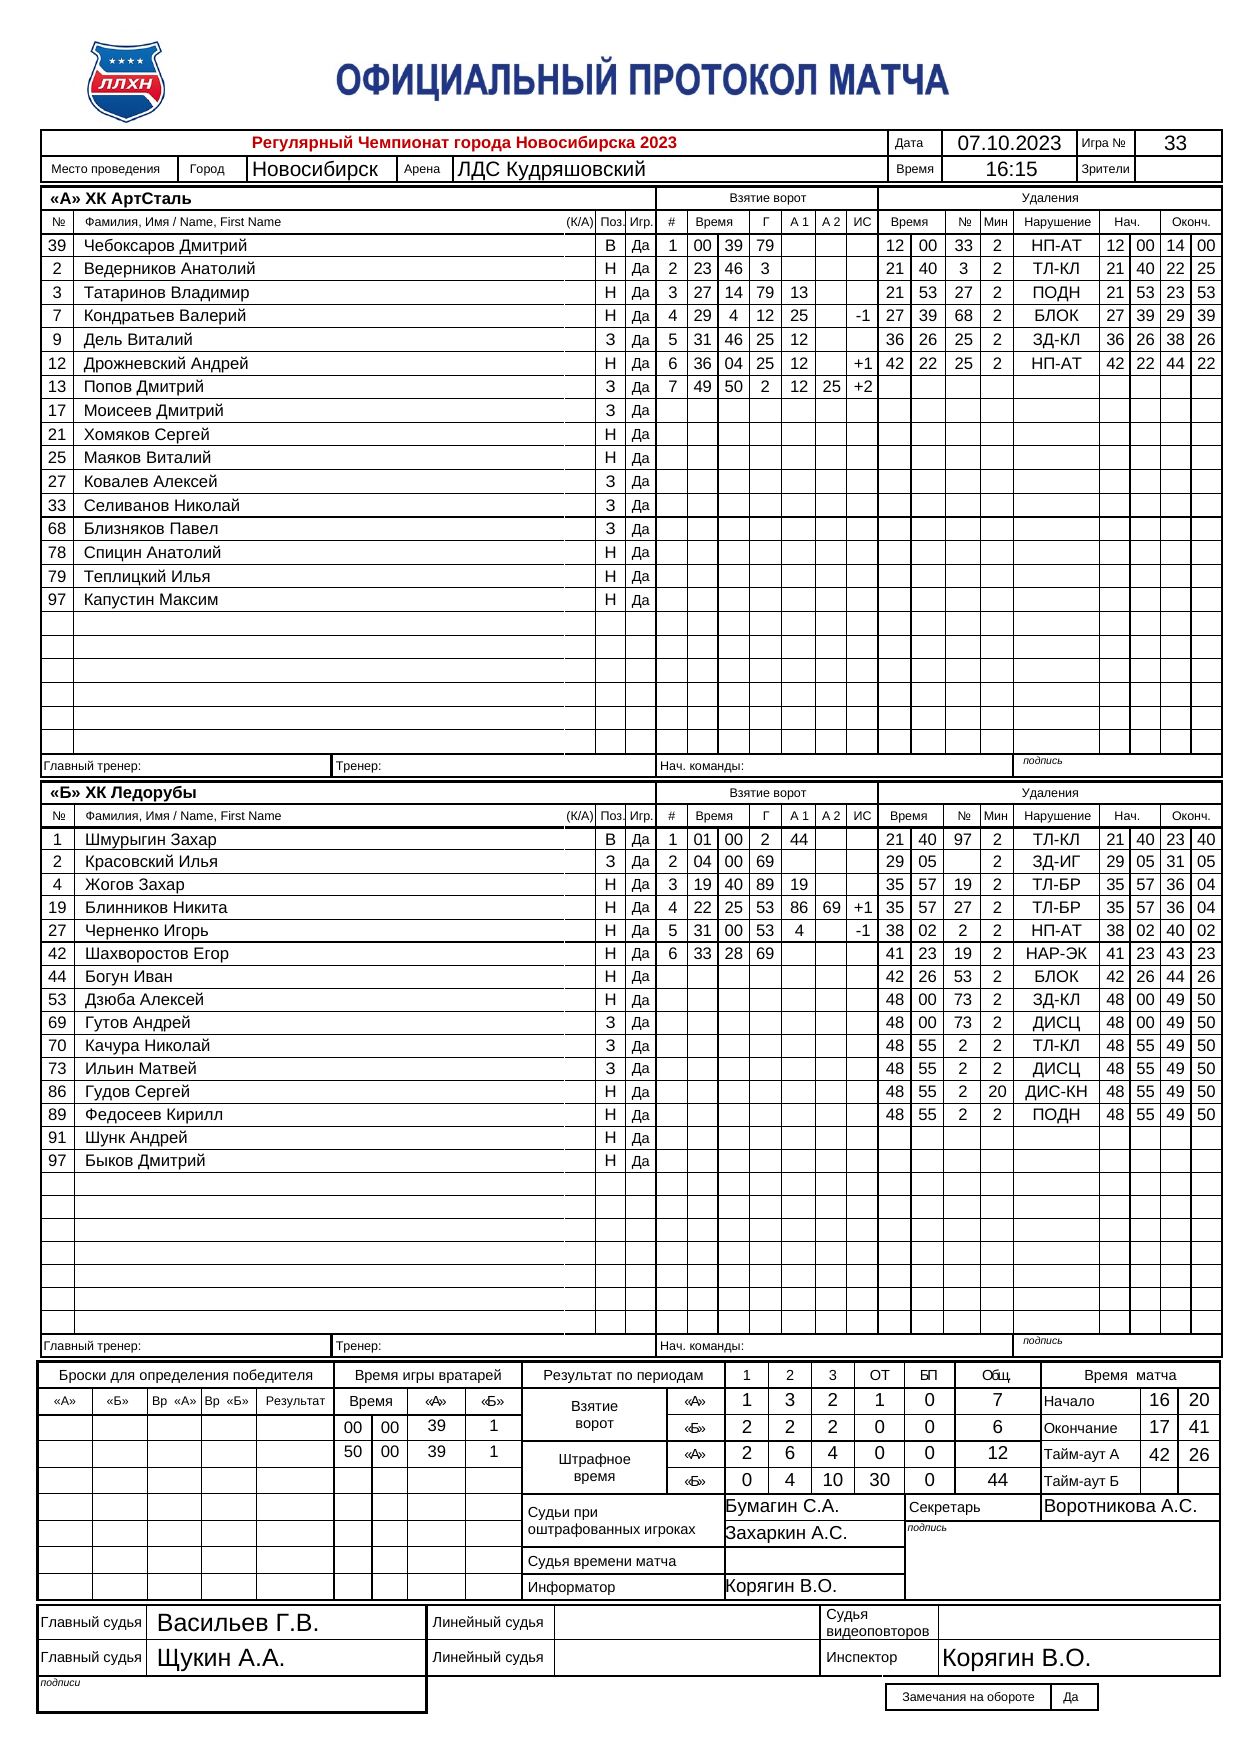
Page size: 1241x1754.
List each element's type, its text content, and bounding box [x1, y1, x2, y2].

table_cell 48 [1100, 1081, 1129, 1103]
table_cell [1100, 1127, 1129, 1149]
table_cell [657, 1058, 687, 1079]
table_cell [816, 1265, 846, 1287]
table_cell [657, 659, 687, 682]
table_cell [847, 1058, 877, 1079]
table_cell [42, 1219, 74, 1241]
table_header 1 [726, 1363, 768, 1387]
table_cell Да [626, 829, 655, 849]
table_cell 31 [688, 328, 717, 351]
table_cell [202, 1547, 256, 1573]
table_cell [1100, 730, 1129, 753]
table_cell 29 [1161, 305, 1190, 327]
table_cell 48 [1100, 1104, 1129, 1126]
table_cell 5 [657, 920, 687, 941]
table_cell 1 [466, 1441, 521, 1467]
table_cell [981, 1219, 1013, 1241]
table_cell [1131, 1196, 1160, 1218]
table_cell [657, 1150, 687, 1172]
table_cell 13 [782, 281, 815, 303]
table_cell [944, 1242, 980, 1264]
table_cell [373, 1547, 407, 1573]
table_cell [75, 1311, 564, 1333]
table_cell 29 [688, 305, 717, 327]
table_cell 57 [912, 874, 943, 895]
table_cell Н [596, 588, 625, 611]
table_cell [816, 1058, 846, 1079]
table_cell Время [889, 157, 941, 181]
table_cell [782, 541, 815, 564]
table_cell Да [626, 874, 655, 895]
table_cell [565, 1265, 595, 1287]
table_cell З [596, 1058, 625, 1079]
table_cell [1131, 1311, 1160, 1333]
table_cell Н [596, 966, 625, 987]
table_cell [657, 588, 687, 611]
table_cell [879, 1127, 910, 1149]
table_cell [719, 1104, 749, 1126]
table_cell 4 [782, 920, 815, 941]
table_cell 55 [1131, 1035, 1160, 1057]
table_cell [93, 1468, 147, 1493]
table_cell [626, 1311, 655, 1333]
table_cell 14 [1161, 235, 1190, 256]
table_cell [782, 1173, 815, 1195]
table_cell 05 [1131, 850, 1160, 872]
table_cell [719, 989, 749, 1011]
table_cell 10 [812, 1468, 854, 1493]
table_header Да [1052, 1685, 1097, 1709]
table_cell [782, 399, 815, 422]
table_cell ЗД-КЛ [1014, 989, 1099, 1011]
table_cell НАР-ЭК [1014, 943, 1099, 964]
table_cell Да [626, 1081, 655, 1103]
table_cell [596, 1288, 625, 1310]
table_cell [93, 1441, 147, 1467]
table_cell [466, 1547, 521, 1573]
table_cell 2 [981, 352, 1013, 374]
table_cell [750, 683, 781, 706]
table_cell «Б » [466, 1389, 521, 1413]
table_cell 44 [42, 966, 74, 987]
table_cell [816, 470, 846, 493]
table_cell [688, 588, 717, 611]
table_cell Да [626, 1058, 655, 1079]
table_cell 97 [944, 829, 980, 849]
table_cell 39 [912, 305, 945, 327]
table_cell [335, 1468, 371, 1493]
table_cell «А» [668, 1442, 724, 1467]
table_cell [816, 423, 846, 445]
table_cell [879, 707, 910, 729]
table_cell [565, 328, 595, 351]
table_cell 91 [42, 1127, 74, 1149]
table_cell [719, 1219, 749, 1241]
table_cell 40 [1131, 829, 1160, 849]
table_cell [879, 730, 910, 753]
table_header Регулярный Чемпионат города Новосибирска 2023 [42, 131, 887, 155]
table_cell Корягин В.О. [726, 1575, 904, 1599]
table_cell 2 [981, 281, 1013, 303]
table_cell [39, 1521, 92, 1546]
table_cell [1014, 1288, 1099, 1310]
table_cell [657, 1219, 687, 1241]
table_cell [565, 518, 595, 540]
table_cell [565, 446, 595, 469]
table_cell [782, 850, 815, 872]
table_cell [1100, 707, 1129, 729]
table_cell [879, 1173, 910, 1195]
table_cell 39 [408, 1441, 465, 1467]
table_cell [816, 541, 846, 564]
table_cell Да [626, 966, 655, 987]
table_cell подпись [1014, 755, 1221, 776]
table_cell Шахворостов Егор [75, 943, 564, 964]
table_cell [596, 1196, 625, 1218]
table_cell [1100, 494, 1129, 516]
table_cell 78 [42, 541, 73, 564]
table_cell 53 [944, 966, 980, 987]
table_cell [847, 874, 877, 895]
table_cell Ведерников Анатолий [74, 257, 564, 280]
table_cell 22 [912, 352, 945, 374]
table_cell [719, 1035, 749, 1057]
table_cell [565, 565, 595, 587]
table_cell [847, 1311, 877, 1333]
table_cell [1100, 1219, 1129, 1241]
table_cell ТЛ-КЛ [1014, 1035, 1099, 1057]
table_cell 39 [1192, 305, 1221, 327]
table_cell [847, 446, 877, 469]
table_cell Взятие ворот [523, 1389, 666, 1440]
table_cell [688, 494, 717, 516]
table_cell [565, 636, 595, 658]
table_cell [373, 1468, 407, 1493]
table_cell Моисеев Дмитрий [74, 399, 564, 422]
table_cell Тайм-аут Б [1042, 1468, 1140, 1493]
table_cell 50 [1192, 1058, 1221, 1079]
table_cell Маяков Виталий [74, 446, 564, 469]
table_cell [596, 1219, 625, 1241]
table_cell [565, 1196, 595, 1218]
table_cell [946, 730, 980, 753]
table_cell [688, 470, 717, 493]
table_cell [1014, 1196, 1099, 1218]
table_cell [912, 1150, 943, 1172]
table_cell [1100, 683, 1129, 706]
table_cell [879, 1265, 910, 1287]
table_cell [1161, 659, 1190, 682]
table_cell [816, 1219, 846, 1241]
table_cell 35 [879, 874, 910, 895]
table_cell 00 [335, 1416, 371, 1440]
table_cell Главный судья [39, 1640, 146, 1675]
table_cell [148, 1521, 201, 1546]
table_cell [981, 1173, 1013, 1195]
table_cell [944, 1288, 980, 1310]
table_cell [879, 494, 910, 516]
table_cell [657, 1035, 687, 1057]
table_cell [847, 1035, 877, 1057]
table_cell [944, 1150, 980, 1172]
table_cell [565, 281, 595, 303]
table_cell [1161, 1242, 1190, 1264]
table_cell Жогов Захар [75, 874, 564, 895]
table_cell [1192, 565, 1221, 587]
table_cell [816, 565, 846, 587]
table_cell [565, 966, 595, 987]
table_cell [596, 1311, 625, 1333]
table_cell [1100, 423, 1129, 445]
table_cell [719, 1150, 749, 1172]
table_cell [847, 1265, 877, 1287]
table_cell [944, 1173, 980, 1195]
table_cell 50 [1192, 1035, 1221, 1057]
table_cell [626, 1288, 655, 1310]
table_cell 22 [1192, 352, 1221, 374]
table_cell [879, 446, 910, 469]
table_cell [596, 707, 625, 729]
table_cell [719, 1081, 749, 1103]
table_cell [1192, 1150, 1221, 1172]
table_cell [726, 1548, 904, 1573]
table_cell Попов Дмитрий [74, 376, 564, 398]
table_cell [1192, 1265, 1221, 1287]
table_cell [981, 707, 1013, 729]
table_cell [816, 446, 846, 469]
table_cell 33 [42, 494, 73, 516]
table_cell [657, 612, 687, 634]
table_cell подпись [1014, 1335, 1221, 1356]
table_cell [626, 659, 655, 682]
table_cell А 1 [782, 805, 815, 826]
table_cell [879, 470, 910, 493]
table_cell [816, 1196, 846, 1218]
table_cell [1161, 518, 1190, 540]
table_cell [688, 1311, 717, 1333]
table_cell [202, 1521, 256, 1546]
table_cell 2 [981, 829, 1013, 849]
table_cell [1014, 446, 1099, 469]
table_cell Красовский Илья [75, 850, 564, 872]
table_cell [1131, 636, 1160, 658]
table_cell Н [596, 423, 625, 445]
table_cell А 1 [782, 211, 815, 233]
table_cell 43 [1161, 943, 1190, 964]
table_cell [1014, 565, 1099, 587]
table_cell [74, 730, 564, 753]
table_cell 79 [750, 235, 781, 256]
table_cell [688, 1150, 717, 1172]
table_cell Время [879, 805, 943, 826]
table_cell Штрафное время [523, 1442, 666, 1493]
table_cell [1014, 494, 1099, 516]
table_cell [816, 1150, 846, 1172]
table_cell [1131, 1219, 1160, 1241]
table_cell [816, 1104, 846, 1126]
table_cell 48 [1100, 989, 1129, 1011]
table_cell [847, 328, 877, 351]
table_cell [1014, 470, 1099, 493]
table_cell +1 [847, 896, 877, 918]
table_cell 40 [912, 257, 945, 280]
table_cell Город [179, 157, 246, 181]
table_cell -1 [847, 305, 877, 327]
table_cell [879, 1242, 910, 1264]
table_cell [626, 707, 655, 729]
table_cell 53 [912, 281, 945, 303]
table_cell Теплицкий Илья [74, 565, 564, 587]
table_cell [847, 1219, 877, 1241]
table_cell [847, 235, 877, 256]
table_cell 00 [1131, 989, 1160, 1011]
table_cell Н [596, 565, 625, 587]
table_cell 1 [466, 1416, 521, 1440]
table_cell [93, 1574, 147, 1599]
table_header ОТ [855, 1363, 904, 1387]
table_cell [782, 659, 815, 682]
table_cell 2 [981, 1035, 1013, 1057]
table_cell Шунк Андрей [75, 1127, 564, 1149]
table_cell 26 [1131, 966, 1160, 987]
table_cell 44 [1161, 966, 1190, 987]
table_cell ДИСЦ [1014, 1012, 1099, 1033]
table_cell 57 [912, 896, 943, 918]
table_cell 70 [42, 1035, 74, 1057]
table_cell [1014, 612, 1099, 634]
table_cell Н [596, 896, 625, 918]
table_cell [847, 1196, 877, 1218]
table_cell Н [596, 305, 625, 327]
table_cell [335, 1547, 371, 1573]
table_cell 39 [719, 235, 749, 256]
table_cell 25 [42, 446, 73, 469]
table_cell [74, 636, 564, 658]
table_cell Да [626, 305, 655, 327]
table_cell [879, 541, 910, 564]
table_cell [782, 1035, 815, 1057]
table_cell [626, 612, 655, 634]
table_cell [912, 446, 945, 469]
table_cell 20 [981, 1081, 1013, 1103]
table_cell [750, 730, 781, 753]
table_cell З [596, 1035, 625, 1057]
table_cell [565, 235, 595, 256]
table_cell [565, 1058, 595, 1079]
table_cell [466, 1574, 521, 1599]
table_cell Васильев Г.В. [147, 1606, 425, 1639]
table_cell 2 [42, 850, 74, 872]
table_cell [1100, 1242, 1129, 1264]
table_cell 02 [1192, 920, 1221, 941]
table_cell [816, 494, 846, 516]
table_cell [750, 494, 781, 516]
table_cell 2 [726, 1442, 768, 1467]
table_cell [42, 636, 73, 658]
table_cell [946, 541, 980, 564]
table_cell 2 [944, 1035, 980, 1057]
table_cell 00 [912, 989, 943, 1011]
table_cell [626, 730, 655, 753]
table_cell [719, 659, 749, 682]
table_cell 0 [905, 1442, 954, 1467]
table_cell [782, 707, 815, 729]
table_cell [1192, 1219, 1221, 1241]
table_cell [912, 565, 945, 587]
table_cell 01 [688, 829, 717, 849]
table_cell [719, 730, 749, 753]
table_cell [257, 1416, 333, 1440]
table_cell 27 [688, 281, 717, 303]
table_cell [148, 1468, 201, 1493]
table_cell 55 [912, 1104, 943, 1126]
table_cell [148, 1494, 201, 1520]
table_cell 1 [855, 1389, 904, 1413]
table_cell [1131, 518, 1160, 540]
table_cell [981, 1196, 1013, 1218]
table_cell 50 [1192, 989, 1221, 1011]
table_cell [688, 636, 717, 658]
table_cell [1131, 588, 1160, 611]
table_cell [816, 683, 846, 706]
table_cell 2 [750, 829, 781, 849]
table_cell [373, 1574, 407, 1599]
table_cell [816, 829, 846, 849]
table_cell [39, 1441, 92, 1467]
table_cell [626, 636, 655, 658]
table_cell [657, 730, 687, 753]
table_cell [912, 1242, 943, 1264]
table_cell 53 [1131, 281, 1160, 303]
table_cell [912, 612, 945, 634]
table_cell [1161, 1288, 1190, 1310]
table_cell [565, 1081, 595, 1103]
table_cell [657, 446, 687, 469]
table_cell 3 [769, 1389, 811, 1413]
table_cell [657, 1104, 687, 1126]
table_cell Да [626, 989, 655, 1011]
table_cell [93, 1521, 147, 1546]
table_cell [750, 541, 781, 564]
table_cell Н [596, 281, 625, 303]
table_cell [1100, 1173, 1129, 1195]
table_cell [944, 1196, 980, 1218]
table_cell [879, 612, 910, 634]
table_cell Н [596, 541, 625, 564]
table_cell Н [596, 920, 625, 941]
table_cell Дель Виталий [74, 328, 564, 351]
table_cell Да [626, 588, 655, 611]
table_cell [42, 730, 73, 753]
table_cell [1161, 494, 1190, 516]
table_cell [946, 659, 980, 682]
table_cell 4 [657, 896, 687, 918]
table_cell 50 [1192, 1081, 1221, 1103]
table_cell 00 [373, 1441, 407, 1467]
table_cell Тренер: [333, 755, 655, 776]
table_cell Да [626, 328, 655, 351]
table_cell 26 [912, 966, 943, 987]
table_cell 68 [946, 305, 980, 327]
table_cell [148, 1416, 201, 1440]
table_cell 12 [879, 235, 910, 256]
table_cell [202, 1494, 256, 1520]
table_cell 46 [719, 257, 749, 280]
table_cell [1131, 707, 1160, 729]
table_cell [847, 518, 877, 540]
table_cell 00 [373, 1416, 407, 1440]
table_cell [1014, 518, 1099, 540]
table_cell [944, 1127, 980, 1149]
table_cell [1192, 636, 1221, 658]
table_cell [750, 518, 781, 540]
table_cell [1014, 376, 1099, 398]
table_cell [750, 1242, 781, 1264]
table_cell 69 [750, 943, 781, 964]
table_cell [981, 518, 1013, 540]
table_cell [42, 1288, 74, 1310]
table_cell Спицин Анатолий [74, 541, 564, 564]
table_cell [555, 1640, 819, 1675]
table_cell 1 [657, 235, 687, 256]
table_cell 27 [879, 305, 910, 327]
table_cell [1131, 565, 1160, 587]
table_cell Мин [981, 805, 1013, 826]
table_cell 38 [1100, 920, 1129, 941]
table_cell Инспектор [821, 1640, 938, 1675]
table_cell 29 [879, 850, 910, 872]
table_cell [719, 707, 749, 729]
table_cell [750, 470, 781, 493]
table_cell [565, 423, 595, 445]
table_cell 39 [408, 1416, 465, 1440]
table_cell [912, 470, 945, 493]
table_cell 00 [912, 235, 945, 256]
table_cell 97 [42, 1150, 74, 1172]
table_cell БЛОК [1014, 305, 1099, 327]
table_cell [466, 1468, 521, 1493]
table_cell [912, 588, 945, 611]
table_cell [847, 989, 877, 1011]
table_cell 00 [912, 1012, 943, 1033]
table_cell [74, 707, 564, 729]
table_cell 2 [981, 896, 1013, 918]
table_cell [981, 494, 1013, 516]
table_cell [1192, 683, 1221, 706]
table_cell [75, 1242, 564, 1264]
table_cell Время [879, 211, 945, 233]
table_cell [1014, 730, 1099, 753]
table_header 2 [769, 1363, 811, 1387]
table_cell 36 [688, 352, 717, 374]
table_cell [688, 1127, 717, 1149]
table_cell 22 [1131, 352, 1160, 374]
table_cell [782, 518, 815, 540]
table_cell 12 [956, 1442, 1040, 1467]
table_cell Воротникова А.С. [1042, 1495, 1219, 1520]
table_cell 69 [750, 850, 781, 872]
table_cell Нач. команды: [657, 1335, 1012, 1356]
table_cell [782, 235, 815, 256]
table_cell 7 [42, 305, 73, 327]
table_cell [912, 1196, 943, 1218]
table_cell З [596, 470, 625, 493]
table_cell [565, 1104, 595, 1126]
table_cell [257, 1521, 333, 1546]
table_cell ИС [847, 211, 877, 233]
table_cell 12 [42, 352, 73, 374]
table_cell 44 [1161, 352, 1190, 374]
table_cell [847, 612, 877, 634]
table_cell подпись [906, 1522, 1219, 1599]
table_cell [1192, 659, 1221, 682]
table_cell [782, 1127, 815, 1149]
table_cell 36 [1161, 896, 1190, 918]
table_cell [1131, 1288, 1160, 1310]
table_cell 21 [42, 423, 73, 445]
table_cell Нач. команды: [657, 755, 1012, 776]
table_cell 21 [1100, 281, 1129, 303]
table_cell 9 [42, 328, 73, 351]
table_cell [719, 446, 749, 469]
table_cell Кондратьев Валерий [74, 305, 564, 327]
table_cell «Б» [93, 1389, 147, 1413]
table_cell [657, 989, 687, 1011]
table_cell 2 [981, 874, 1013, 895]
table_cell [816, 707, 846, 729]
table_cell [782, 1196, 815, 1218]
table_cell [1100, 541, 1129, 564]
table_cell [782, 494, 815, 516]
table_cell 2 [981, 305, 1013, 327]
table_cell З [596, 494, 625, 516]
table_cell [1131, 446, 1160, 469]
table_cell 7 [657, 376, 687, 398]
table_cell ЛДС Кудряшовский [454, 157, 887, 181]
table_header Игра № [1078, 131, 1134, 155]
table_cell [981, 612, 1013, 634]
table_cell [981, 446, 1013, 469]
table_cell [75, 1196, 564, 1218]
table_cell [688, 423, 717, 445]
table_cell 2 [42, 257, 73, 280]
table_cell [782, 1311, 815, 1333]
table_cell [981, 1242, 1013, 1264]
table_cell [42, 659, 73, 682]
table_cell [1014, 423, 1099, 445]
table_cell [719, 588, 749, 611]
table_cell [883, 1677, 1220, 1681]
table_cell 19 [782, 874, 815, 895]
table_cell Захаркин А.С. [726, 1521, 904, 1546]
table_cell [75, 1219, 564, 1241]
table_cell Чебоксаров Дмитрий [74, 235, 564, 256]
table_cell 4 [812, 1442, 854, 1467]
table_cell 25 [782, 305, 815, 327]
table_cell Да [626, 423, 655, 445]
table_cell [565, 1288, 595, 1310]
table_cell Да [626, 257, 655, 280]
table_cell [1179, 1468, 1219, 1493]
table_cell [688, 565, 717, 587]
table_cell [750, 423, 781, 445]
table_cell № [946, 211, 980, 233]
table_cell [879, 1150, 910, 1172]
table_cell [257, 1494, 333, 1520]
table_cell [688, 1265, 717, 1287]
table_cell З [596, 376, 625, 398]
table_cell [75, 1173, 564, 1195]
table_cell 53 [750, 920, 781, 941]
table_cell 50 [335, 1441, 371, 1467]
table_cell 25 [719, 896, 749, 918]
table_cell [335, 1521, 371, 1546]
table_cell [373, 1494, 407, 1520]
table_cell -1 [847, 920, 877, 941]
table_cell [946, 565, 980, 587]
table_cell Да [626, 494, 655, 516]
table_cell [39, 1547, 92, 1573]
table_cell [847, 257, 877, 280]
table_cell 1 [42, 829, 74, 849]
table_cell [1100, 446, 1129, 469]
table_cell [782, 1265, 815, 1287]
table_cell [946, 399, 980, 422]
table_cell Богун Иван [75, 966, 564, 987]
table_cell [688, 1288, 717, 1310]
table_cell [1192, 1196, 1221, 1218]
table_cell 35 [1100, 874, 1129, 895]
table_cell 2 [726, 1415, 768, 1440]
table_cell [750, 1265, 781, 1287]
table_cell 3 [750, 257, 781, 280]
table_cell Да [626, 352, 655, 374]
table_cell 00 [719, 850, 749, 872]
table_cell [1014, 683, 1099, 706]
table_cell [816, 257, 846, 280]
table_cell [1161, 1173, 1190, 1195]
table_cell [657, 683, 687, 706]
table_cell 50 [719, 376, 749, 398]
table_cell [1192, 1311, 1221, 1333]
table_cell 19 [688, 874, 717, 895]
table_cell [816, 352, 846, 374]
table_cell [981, 376, 1013, 398]
table_cell [782, 1104, 815, 1126]
table_cell [946, 518, 980, 540]
table_cell [688, 707, 717, 729]
table_cell 00 [719, 920, 749, 941]
table_cell [1014, 1173, 1099, 1195]
table_cell [408, 1521, 465, 1546]
table_cell Результат [257, 1389, 333, 1413]
table_cell [981, 565, 1013, 587]
table_cell [847, 730, 877, 753]
table_cell Черненко Игорь [75, 920, 564, 941]
table_cell [847, 850, 877, 872]
table_cell Поз. [596, 805, 625, 826]
table_cell Щукин А.А. [147, 1640, 425, 1675]
table_cell 04 [1192, 896, 1221, 918]
table_cell 1 [726, 1389, 768, 1413]
table_cell 16:15 [943, 157, 1076, 181]
table_cell 42 [879, 966, 910, 987]
table_cell [847, 494, 877, 516]
table_cell 6 [657, 352, 687, 374]
table_header 3 [812, 1363, 854, 1387]
table_cell [782, 423, 815, 445]
table_cell 50 [1192, 1012, 1221, 1033]
table_cell 42 [1100, 352, 1129, 374]
table_cell [1100, 399, 1129, 422]
table_cell [1161, 612, 1190, 634]
table_cell [565, 1127, 595, 1149]
table_cell [596, 1242, 625, 1264]
table_cell 19 [42, 896, 74, 918]
table_cell 79 [750, 281, 781, 303]
table_cell [565, 257, 595, 280]
table_cell Да [626, 896, 655, 918]
table_cell +2 [847, 376, 877, 398]
table_cell [657, 1081, 687, 1103]
table_cell [565, 707, 595, 729]
table_cell 41 [1100, 943, 1129, 964]
table_cell Гутов Андрей [75, 1012, 564, 1033]
table_cell 35 [879, 896, 910, 918]
table_cell [719, 565, 749, 587]
table_cell [93, 1416, 147, 1440]
table_cell [1131, 494, 1160, 516]
table_cell [565, 920, 595, 941]
table_cell [657, 1242, 687, 1264]
table_cell [750, 989, 781, 1011]
table_cell 42 [1100, 966, 1129, 987]
table_cell Фамилия, Имя / Name, First Name [74, 211, 565, 233]
table_cell 21 [879, 281, 910, 303]
table_cell 39 [42, 235, 73, 256]
table_cell Главный судья [39, 1606, 146, 1639]
table_cell [428, 1677, 882, 1711]
table_cell [816, 1311, 846, 1333]
table_cell Да [626, 1012, 655, 1033]
table_cell [750, 612, 781, 634]
table_cell Татаринов Владимир [74, 281, 564, 303]
table_header Время игры вратарей [335, 1363, 521, 1387]
table_cell [946, 636, 980, 658]
table_cell [847, 966, 877, 987]
table_cell 48 [879, 1104, 910, 1126]
table_cell Да [626, 470, 655, 493]
table_cell 21 [879, 257, 910, 280]
table_cell [688, 1196, 717, 1218]
picture [5, 28, 1179, 129]
table_cell [1131, 612, 1160, 634]
table_header 07.10.2023 [943, 131, 1076, 155]
table_cell 4 [42, 874, 74, 895]
table_header Дата [889, 131, 941, 155]
table_cell [565, 850, 595, 872]
table_cell [847, 707, 877, 729]
table_cell [1131, 1127, 1160, 1149]
table_cell [1014, 659, 1099, 682]
table_cell Дзюба Алексей [75, 989, 564, 1011]
table_cell [1014, 1311, 1099, 1333]
table_cell 3 [946, 257, 980, 280]
table_cell З [596, 399, 625, 422]
table_cell Н [596, 446, 625, 469]
table_cell [657, 518, 687, 540]
table_cell Федосеев Кирилл [75, 1104, 564, 1126]
table_cell [565, 541, 595, 564]
table_cell «А» [408, 1389, 465, 1413]
table_cell 0 [855, 1442, 904, 1467]
table_cell [1192, 518, 1221, 540]
table_cell Н [596, 257, 625, 280]
table_cell 27 [946, 281, 980, 303]
table_cell [782, 730, 815, 753]
table_cell Да [626, 518, 655, 540]
table_cell [816, 399, 846, 422]
table_cell [946, 470, 980, 493]
table_cell 41 [879, 943, 910, 964]
table_cell 33 [688, 943, 717, 964]
table_cell 89 [42, 1104, 74, 1126]
table_cell [1192, 1288, 1221, 1310]
table_cell [981, 683, 1013, 706]
table_cell 40 [912, 829, 943, 849]
table_cell [1100, 565, 1129, 587]
table_cell 40 [719, 874, 749, 895]
table_cell [565, 989, 595, 1011]
table_cell 55 [1131, 1058, 1160, 1079]
table_cell [944, 1219, 980, 1241]
table_cell 04 [688, 850, 717, 872]
table_cell Фамилия, Имя / Name, First Name [75, 805, 565, 826]
table_cell [847, 659, 877, 682]
table_cell Н [596, 1150, 625, 1172]
table_cell [912, 1173, 943, 1195]
table_cell [1192, 399, 1221, 422]
table_cell 00 [1131, 235, 1160, 256]
table_cell [42, 1242, 74, 1264]
table_cell [719, 1196, 749, 1218]
table_cell [257, 1441, 333, 1467]
table_cell [750, 659, 781, 682]
table_cell [847, 1173, 877, 1195]
table_cell 2 [812, 1389, 854, 1413]
table_cell [879, 1288, 910, 1310]
table_cell [816, 1012, 846, 1033]
table_cell +1 [847, 352, 877, 374]
table_cell [750, 1196, 781, 1218]
table_cell [688, 1035, 717, 1057]
table_cell [879, 518, 910, 540]
table_cell 49 [1161, 989, 1190, 1011]
table_cell Да [626, 376, 655, 398]
table_cell 27 [944, 896, 980, 918]
table_cell № [944, 805, 980, 826]
table_cell [816, 920, 846, 941]
table_cell Н [596, 943, 625, 964]
table_cell 2 [981, 328, 1013, 351]
table_cell [42, 1196, 74, 1218]
table_cell [912, 541, 945, 564]
table_cell З [596, 328, 625, 351]
table_cell 48 [879, 1012, 910, 1033]
table_cell 35 [1100, 896, 1129, 918]
table_cell [596, 636, 625, 658]
table_cell Линейный судья [428, 1640, 554, 1675]
table_cell Ковалев Алексей [74, 470, 564, 493]
table_cell [847, 470, 877, 493]
table_cell [1161, 1150, 1190, 1172]
table_cell 6 [769, 1442, 811, 1467]
table_cell [750, 399, 781, 422]
table_cell [408, 1547, 465, 1573]
table_cell Блинников Никита [75, 896, 564, 918]
table_cell [981, 1150, 1013, 1172]
table_cell 97 [42, 588, 73, 611]
table_cell [1100, 376, 1129, 398]
table_cell Селиванов Николай [74, 494, 564, 516]
table_cell 3 [657, 281, 687, 303]
table_cell [202, 1468, 256, 1493]
table_cell [1100, 470, 1129, 493]
table_cell 6 [956, 1415, 1040, 1440]
table_cell [1192, 612, 1221, 634]
table_cell Капустин Максим [74, 588, 564, 611]
table_cell [565, 494, 595, 516]
table_cell 0 [905, 1389, 954, 1413]
table_cell [565, 470, 595, 493]
table_cell [42, 683, 73, 706]
table_cell (К/А) [565, 211, 595, 233]
table_cell [847, 281, 877, 303]
table_cell [596, 730, 625, 753]
table_cell 20 [1179, 1389, 1219, 1413]
table_cell [981, 423, 1013, 445]
table_cell [912, 707, 945, 729]
table_cell 12 [782, 352, 815, 374]
table_cell [816, 328, 846, 351]
table_cell 31 [688, 920, 717, 941]
table_header БП [905, 1363, 954, 1387]
table_cell ДИСЦ [1014, 1058, 1099, 1079]
table_cell 73 [944, 989, 980, 1011]
table_cell [335, 1574, 371, 1599]
table_cell 26 [1192, 966, 1221, 987]
table_cell [879, 1196, 910, 1218]
table_cell [688, 399, 717, 422]
table_cell 57 [1131, 896, 1160, 918]
table_cell [1131, 470, 1160, 493]
table_cell 2 [981, 989, 1013, 1011]
table_cell 13 [42, 376, 73, 398]
table_cell [1161, 1265, 1190, 1287]
table_cell [555, 1606, 819, 1639]
table_cell [1192, 446, 1221, 469]
table_cell [782, 446, 815, 469]
table_cell 2 [981, 1104, 1013, 1126]
table_cell [1100, 1265, 1129, 1287]
table_cell [946, 376, 980, 398]
table_cell [879, 399, 910, 422]
table_cell 53 [42, 989, 74, 1011]
table_cell [565, 305, 595, 327]
table_cell [782, 1081, 815, 1103]
table_cell [847, 588, 877, 611]
table_cell Да [626, 235, 655, 256]
table_cell [408, 1574, 465, 1599]
table_cell [750, 588, 781, 611]
table_cell Время [688, 805, 749, 826]
table_cell [981, 636, 1013, 658]
table_cell [1131, 683, 1160, 706]
table_cell [657, 470, 687, 493]
table_cell 46 [719, 328, 749, 351]
table_cell [750, 1104, 781, 1126]
table_cell [408, 1494, 465, 1520]
table_cell 25 [816, 376, 846, 398]
table_cell [74, 612, 564, 634]
table_cell Н [596, 352, 625, 374]
table_cell [565, 1012, 595, 1033]
table_cell [847, 829, 877, 849]
table_cell [912, 1219, 943, 1241]
table_cell [657, 966, 687, 987]
table_cell Да [626, 565, 655, 587]
table_cell [1100, 1150, 1129, 1172]
table_cell [1161, 730, 1190, 753]
table_cell [688, 1219, 717, 1241]
table_cell 38 [879, 920, 910, 941]
table_cell 2 [981, 1012, 1013, 1033]
table_cell 17 [42, 399, 73, 422]
table_cell [688, 730, 717, 753]
table_cell [782, 470, 815, 493]
table_cell Да [626, 943, 655, 964]
table_cell [750, 1127, 781, 1149]
table_cell З [596, 1012, 625, 1033]
table_cell [816, 1173, 846, 1195]
table_cell [565, 376, 595, 398]
table_cell [782, 943, 815, 964]
table_cell [657, 399, 687, 422]
table_cell [202, 1416, 256, 1440]
table_cell 48 [879, 1058, 910, 1079]
table_cell 68 [42, 518, 73, 540]
table_cell Г [750, 211, 781, 233]
table_cell 42 [879, 352, 910, 374]
table_cell ДИС-КН [1014, 1081, 1099, 1103]
table_cell [912, 399, 945, 422]
table_cell [816, 1127, 846, 1149]
table_cell 05 [912, 850, 943, 872]
table_cell [148, 1547, 201, 1573]
table_cell [981, 399, 1013, 422]
table_cell Оконч. [1161, 211, 1221, 233]
table_cell [750, 1173, 781, 1195]
table_cell [466, 1521, 521, 1546]
table_cell Н [596, 1081, 625, 1103]
table_cell [944, 850, 980, 872]
table_cell [688, 612, 717, 634]
table_cell Окончание [1042, 1415, 1140, 1440]
table_cell [847, 1242, 877, 1264]
table_cell [847, 1104, 877, 1126]
table_cell 27 [42, 920, 74, 941]
table_cell [719, 470, 749, 493]
table_cell [912, 1311, 943, 1333]
table_cell [816, 850, 846, 872]
table_cell 04 [719, 352, 749, 374]
table_cell [847, 636, 877, 658]
table_cell [719, 1288, 749, 1310]
table_cell 2 [657, 257, 687, 280]
table_cell 55 [912, 1035, 943, 1057]
table_cell [816, 966, 846, 987]
table_cell [39, 1468, 92, 1493]
table_cell [1014, 541, 1099, 564]
table_cell 57 [1131, 874, 1160, 895]
table_cell [657, 423, 687, 445]
table_cell 22 [1161, 257, 1190, 280]
table_cell Новосибирск [248, 157, 396, 181]
table_cell Линейный судья [428, 1606, 554, 1639]
table_cell 1 [657, 829, 687, 849]
table_cell [688, 659, 717, 682]
table_cell 05 [1192, 850, 1221, 872]
table_cell 00 [1192, 235, 1221, 256]
table_cell [912, 1127, 943, 1149]
table_cell [1100, 636, 1129, 658]
table_cell 42 [1141, 1441, 1177, 1467]
table_cell Да [626, 920, 655, 941]
table_cell Близняков Павел [74, 518, 564, 540]
table_cell Н [596, 989, 625, 1011]
table_cell 40 [1131, 257, 1160, 280]
table_cell [657, 636, 687, 658]
table_cell [373, 1521, 407, 1546]
table_cell 2 [944, 1104, 980, 1126]
table_cell 26 [912, 328, 945, 351]
table_cell [912, 1288, 943, 1310]
table_cell 48 [1100, 1035, 1129, 1057]
table_cell [816, 235, 846, 256]
table_cell [981, 1288, 1013, 1310]
table_cell [657, 1288, 687, 1310]
table_cell [148, 1441, 201, 1467]
table_cell [912, 730, 945, 753]
table_cell [879, 659, 910, 682]
table_cell (К/А) [565, 805, 595, 826]
table_cell Время [335, 1389, 407, 1413]
table_cell 5 [657, 328, 687, 351]
table_cell Игр. [626, 805, 655, 826]
table_cell [816, 588, 846, 611]
table_cell Тренер: [333, 1335, 655, 1356]
table_cell 00 [688, 235, 717, 256]
table_cell З [596, 518, 625, 540]
table_cell [719, 1265, 749, 1287]
table_cell [1161, 565, 1190, 587]
table_cell [1014, 1219, 1099, 1241]
table_cell 2 [981, 943, 1013, 964]
table_cell Да [626, 1127, 655, 1149]
table_cell 33 [946, 235, 980, 256]
table_cell [565, 1219, 595, 1241]
table_cell 2 [981, 850, 1013, 872]
table_cell [847, 943, 877, 964]
table_cell [1161, 707, 1190, 729]
table_cell [816, 281, 846, 303]
table_cell 3 [42, 281, 73, 303]
table_cell 25 [750, 352, 781, 374]
table_cell 2 [981, 235, 1013, 256]
table_cell Хомяков Сергей [74, 423, 564, 445]
table_cell [946, 588, 980, 611]
table_cell [981, 541, 1013, 564]
table_cell [719, 683, 749, 706]
table_cell 23 [1131, 943, 1160, 964]
table_cell [782, 1012, 815, 1033]
table_cell [408, 1468, 465, 1493]
table_cell [946, 683, 980, 706]
table_cell 17 [1141, 1415, 1177, 1440]
table_cell [1014, 1150, 1099, 1172]
table_cell [657, 1311, 687, 1333]
table_cell Вр «Б» [202, 1389, 256, 1413]
table_cell [1161, 636, 1190, 658]
table_cell [1192, 1173, 1221, 1195]
table_cell [879, 1219, 910, 1241]
table_cell [565, 1035, 595, 1057]
table_cell [626, 1265, 655, 1287]
table_cell 73 [42, 1058, 74, 1079]
table_cell [750, 1150, 781, 1172]
table_cell 28 [719, 943, 749, 964]
table_cell Быков Дмитрий [75, 1150, 564, 1172]
table_cell 31 [1161, 850, 1190, 872]
table_cell «А» [39, 1389, 92, 1413]
table_cell [981, 1265, 1013, 1287]
table_cell [912, 518, 945, 540]
table_cell [688, 683, 717, 706]
table_cell [944, 1311, 980, 1333]
table_cell [39, 1494, 92, 1520]
table_cell [565, 1173, 595, 1195]
table_cell [750, 636, 781, 658]
table_cell [93, 1494, 147, 1520]
table_cell [688, 1058, 717, 1079]
table_cell [1161, 376, 1190, 398]
table_cell [782, 636, 815, 658]
table_cell 7 [956, 1389, 1040, 1413]
table_cell 50 [1192, 1104, 1221, 1126]
table_cell [1100, 659, 1129, 682]
table_cell [750, 1012, 781, 1033]
table_cell Нач. [1100, 211, 1160, 233]
table_cell [1131, 423, 1160, 445]
table_cell 4 [657, 305, 687, 327]
table_cell [1192, 588, 1221, 611]
table_cell Н [596, 1104, 625, 1126]
table_cell Главный тренер: [42, 1335, 330, 1356]
table_header Взятие ворот [657, 783, 877, 803]
table_cell [688, 1081, 717, 1103]
table_cell ТЛ-БР [1014, 896, 1099, 918]
table_cell 49 [1161, 1081, 1190, 1103]
table_cell [912, 494, 945, 516]
table_cell [657, 1265, 687, 1287]
table_cell 55 [1131, 1081, 1160, 1103]
table_cell [816, 1081, 846, 1103]
table_cell Да [626, 1035, 655, 1057]
table_cell ЗД-КЛ [1014, 328, 1099, 351]
table_cell [719, 494, 749, 516]
table_cell [719, 966, 749, 987]
table_cell [719, 636, 749, 658]
table_cell Информатор [523, 1575, 724, 1599]
table_cell Место проведения [42, 157, 177, 181]
table_cell [782, 612, 815, 634]
table_cell [75, 1288, 564, 1310]
table_cell Игр. [626, 211, 655, 233]
table_cell [847, 565, 877, 587]
table_cell [626, 683, 655, 706]
table_cell Г [750, 805, 781, 826]
table_cell А 2 [816, 211, 846, 233]
table_cell подписи [39, 1677, 425, 1711]
table_cell [816, 636, 846, 658]
table_cell Арена [398, 157, 452, 181]
table_cell 3 [657, 874, 687, 895]
table_cell 73 [944, 1012, 980, 1033]
table_cell 40 [1192, 829, 1221, 849]
table_header Удаления [879, 783, 1221, 803]
table_cell [1161, 588, 1190, 611]
table_cell [750, 1058, 781, 1079]
table_cell Нарушение [1014, 805, 1099, 826]
table_header 33 [1136, 131, 1221, 155]
table_cell 2 [944, 920, 980, 941]
table_cell Н [596, 874, 625, 895]
table_cell [1100, 1196, 1129, 1218]
table_cell # [657, 211, 687, 233]
table_cell [657, 1127, 687, 1149]
table_cell 27 [1100, 305, 1129, 327]
table_cell Мин [981, 211, 1013, 233]
table_cell [1131, 399, 1160, 422]
table_cell [816, 989, 846, 1011]
table_cell [657, 541, 687, 564]
table_cell 89 [750, 874, 781, 895]
table_cell [816, 943, 846, 964]
table_cell [257, 1547, 333, 1573]
table_cell [847, 683, 877, 706]
table_cell [1161, 683, 1190, 706]
table_cell [782, 588, 815, 611]
table_cell 41 [1179, 1415, 1219, 1440]
table_cell 86 [42, 1081, 74, 1103]
table_cell 49 [688, 376, 717, 398]
table_cell [816, 659, 846, 682]
table_cell [1161, 423, 1190, 445]
table_cell [565, 829, 595, 849]
table_cell Да [626, 446, 655, 469]
table_cell [1099, 1682, 1220, 1711]
table_cell [688, 1242, 717, 1264]
table_cell [688, 1173, 717, 1195]
table_cell [719, 1058, 749, 1079]
table_cell 36 [879, 328, 910, 351]
table_cell Да [626, 1150, 655, 1172]
table_cell Да [626, 281, 655, 303]
table_cell [335, 1494, 371, 1520]
table_cell ИС [847, 805, 877, 826]
table_cell [719, 399, 749, 422]
table_cell 49 [1161, 1012, 1190, 1033]
table_cell [946, 423, 980, 445]
table_cell [39, 1416, 92, 1440]
table_cell [750, 1081, 781, 1103]
table_cell [657, 1012, 687, 1033]
table_cell [42, 1173, 74, 1195]
table_cell [565, 943, 595, 964]
table_cell [257, 1574, 333, 1599]
table_cell Нарушение [1014, 211, 1099, 233]
table_cell [847, 1081, 877, 1103]
table_cell [1192, 1242, 1221, 1264]
table_cell 02 [912, 920, 943, 941]
table_cell [565, 896, 595, 918]
table_cell [1161, 1127, 1190, 1149]
table_cell В [596, 235, 625, 256]
table_cell 48 [879, 1035, 910, 1057]
table_cell [1131, 1173, 1160, 1195]
table_cell [719, 541, 749, 564]
table_cell [657, 1173, 687, 1195]
table_cell [1192, 423, 1221, 445]
table_cell 26 [1192, 328, 1221, 351]
table_cell [719, 1311, 749, 1333]
table_cell [1192, 1127, 1221, 1149]
table_cell 55 [912, 1058, 943, 1079]
table_cell 26 [1179, 1441, 1219, 1467]
table_cell [946, 612, 980, 634]
table_cell Поз. [596, 211, 625, 233]
table_cell [879, 376, 910, 398]
table_cell [847, 1127, 877, 1149]
table_cell [565, 399, 595, 422]
table_cell [750, 565, 781, 587]
table_cell [257, 1468, 333, 1493]
table_cell 49 [1161, 1104, 1190, 1126]
table_cell [782, 1288, 815, 1310]
table_cell [1100, 612, 1129, 634]
table_cell ПОДН [1014, 1104, 1099, 1126]
table_cell [782, 1150, 815, 1172]
table_cell [847, 399, 877, 422]
table_cell 2 [769, 1415, 811, 1440]
table_cell 26 [1131, 328, 1160, 351]
table_cell [1131, 1265, 1160, 1287]
table_cell [596, 1173, 625, 1195]
table_cell 48 [879, 1081, 910, 1103]
table_cell НП-АТ [1014, 352, 1099, 374]
table_cell Секретарь [906, 1495, 1040, 1520]
table_cell 04 [1192, 874, 1221, 895]
table_cell 0 [905, 1468, 954, 1493]
table_cell [847, 1012, 877, 1033]
table_cell [688, 541, 717, 564]
table_header Броски для определения победителя [39, 1363, 333, 1387]
table_cell ПОДН [1014, 281, 1099, 303]
table_cell № [42, 211, 73, 233]
table_cell В [596, 829, 625, 849]
table_cell [750, 1288, 781, 1310]
table_cell Время [688, 211, 749, 233]
table_cell 69 [42, 1012, 74, 1033]
table_cell 25 [750, 328, 781, 351]
table_cell Корягин В.О. [939, 1640, 1219, 1675]
table_cell Зрители [1078, 157, 1134, 181]
table_cell [39, 1574, 92, 1599]
table_cell [42, 1265, 74, 1287]
table_cell Судья времени матча [523, 1548, 724, 1573]
table_cell Судья видеоповторов [821, 1606, 938, 1639]
table_cell 39 [1131, 305, 1160, 327]
table_cell «А» [668, 1389, 724, 1413]
table_cell [981, 1311, 1013, 1333]
table_cell 2 [750, 376, 781, 398]
table_cell 4 [769, 1468, 811, 1493]
table_cell [565, 352, 595, 374]
table_cell [944, 1265, 980, 1287]
table_cell [939, 1606, 1219, 1639]
table_cell 2 [981, 966, 1013, 987]
table_cell [657, 565, 687, 587]
table_cell 2 [981, 1058, 1013, 1079]
table_cell Бумагин С.А. [726, 1495, 904, 1520]
table_cell Да [626, 850, 655, 872]
table_cell [1014, 707, 1099, 729]
table_cell [657, 707, 687, 729]
table_cell 6 [657, 943, 687, 964]
table_header Время матча [1042, 1363, 1219, 1387]
table_cell 48 [1100, 1012, 1129, 1033]
table_header Результат по периодам [523, 1363, 724, 1387]
table_cell 30 [855, 1468, 904, 1493]
table_cell [565, 874, 595, 895]
table_cell 00 [719, 829, 749, 849]
table_cell Главный тренер: [42, 755, 330, 776]
table_cell [719, 518, 749, 540]
table_cell [688, 1104, 717, 1126]
table_cell Ильин Матвей [75, 1058, 564, 1079]
table_cell [1131, 659, 1160, 682]
table_cell 25 [1192, 257, 1221, 280]
table_cell [816, 305, 846, 327]
table_cell Начало [1042, 1389, 1140, 1413]
table_cell [946, 446, 980, 469]
table_cell [719, 1012, 749, 1033]
table_cell Н [596, 1127, 625, 1149]
table_cell 12 [782, 328, 815, 351]
table_cell [1192, 730, 1221, 753]
table_cell 53 [750, 896, 781, 918]
table_cell [816, 1035, 846, 1057]
table_cell [719, 1242, 749, 1264]
table_cell ТЛ-КЛ [1014, 829, 1099, 849]
table_cell Да [626, 399, 655, 422]
table_cell [688, 1012, 717, 1033]
table_cell 0 [905, 1415, 954, 1440]
table_cell 12 [750, 305, 781, 327]
table_cell [565, 683, 595, 706]
table_cell [1100, 518, 1129, 540]
table_cell [1161, 1219, 1190, 1241]
table_cell [75, 1265, 564, 1287]
table_cell НП-АТ [1014, 235, 1099, 256]
table_cell [148, 1574, 201, 1599]
table_cell 21 [879, 829, 910, 849]
table_cell [1014, 1242, 1099, 1264]
table_cell [565, 588, 595, 611]
table_cell 86 [782, 896, 815, 918]
table_cell [782, 966, 815, 987]
table_cell [626, 1196, 655, 1218]
table_cell [1161, 399, 1190, 422]
table_cell [1192, 470, 1221, 493]
table_cell [1161, 470, 1190, 493]
table_cell [74, 683, 564, 706]
table_cell 25 [946, 328, 980, 351]
table_cell [912, 683, 945, 706]
table_cell Шмурыгин Захар [75, 829, 564, 849]
table_cell [847, 1150, 877, 1172]
table_cell Качура Николай [75, 1035, 564, 1057]
table_cell 12 [782, 376, 815, 398]
table_cell 23 [1192, 943, 1221, 964]
table_cell 36 [1100, 328, 1129, 351]
table_cell Да [626, 541, 655, 564]
table_cell [1014, 588, 1099, 611]
table_cell 02 [1131, 920, 1160, 941]
table_cell 23 [912, 943, 943, 964]
table_cell Судьи при оштрафованных игроках [523, 1495, 724, 1546]
table_cell [981, 1127, 1013, 1149]
table_cell [750, 966, 781, 987]
table_cell 00 [1131, 1012, 1160, 1033]
table_cell Нач. [1100, 805, 1160, 826]
table_cell 69 [816, 896, 846, 918]
table_cell БЛОК [1014, 966, 1099, 987]
table_cell [596, 612, 625, 634]
table_cell 38 [1161, 328, 1190, 351]
table_cell [1100, 1288, 1129, 1310]
table_cell [912, 423, 945, 445]
table_cell [626, 1173, 655, 1195]
table_cell [596, 683, 625, 706]
table_cell Гудов Сергей [75, 1081, 564, 1103]
table_cell 23 [688, 257, 717, 280]
table_cell А 2 [816, 805, 846, 826]
table_cell [782, 1058, 815, 1079]
table_cell 2 [812, 1415, 854, 1440]
table_header Общ. [956, 1363, 1040, 1387]
table_cell 0 [726, 1468, 768, 1493]
table_cell 19 [944, 943, 980, 964]
table_cell Да [626, 1104, 655, 1126]
table_cell [657, 494, 687, 516]
table_cell [946, 494, 980, 516]
table_cell [981, 730, 1013, 753]
table_cell 14 [719, 281, 749, 303]
table_cell [1161, 446, 1190, 469]
table_cell 19 [944, 874, 980, 895]
table_cell [912, 636, 945, 658]
table_cell [1014, 1127, 1099, 1149]
table_cell Тайм-аут А [1042, 1441, 1140, 1467]
table_cell [626, 1219, 655, 1241]
table_cell [847, 541, 877, 564]
table_cell [879, 565, 910, 587]
table_cell [1014, 399, 1099, 422]
table_cell ТЛ-БР [1014, 874, 1099, 895]
table_cell 21 [1100, 257, 1129, 280]
table_cell 23 [1161, 281, 1190, 303]
table_cell [782, 1242, 815, 1264]
table_cell 23 [1161, 829, 1190, 849]
table_cell «Б» [668, 1415, 724, 1440]
table_cell 40 [1161, 920, 1190, 941]
table_cell [750, 446, 781, 469]
table_cell [1136, 157, 1221, 181]
table_cell 21 [1100, 829, 1129, 849]
table_cell [1192, 541, 1221, 564]
table_cell [565, 612, 595, 634]
table_cell 4 [719, 305, 749, 327]
table_cell З [596, 850, 625, 872]
table_cell [93, 1547, 147, 1573]
table_cell Вр «А» [148, 1389, 201, 1413]
table_cell 42 [42, 943, 74, 964]
table_cell 48 [879, 989, 910, 1011]
table_cell [847, 1288, 877, 1310]
table_cell [688, 966, 717, 987]
table_cell 0 [855, 1415, 904, 1440]
table_cell # [657, 805, 687, 826]
table_cell [719, 1127, 749, 1149]
table_cell [1131, 376, 1160, 398]
table_cell [202, 1441, 256, 1467]
table_cell [981, 470, 1013, 493]
table_cell [1100, 1311, 1129, 1333]
table_cell [750, 1219, 781, 1241]
table_cell [688, 446, 717, 469]
table_cell [782, 565, 815, 587]
table_cell 44 [782, 829, 815, 849]
table_cell НП-АТ [1014, 920, 1099, 941]
table_cell 2 [944, 1058, 980, 1079]
table_cell 12 [1100, 235, 1129, 256]
table_cell 36 [1161, 874, 1190, 895]
table_cell [1161, 541, 1190, 564]
table_cell [719, 612, 749, 634]
table_cell [782, 1219, 815, 1241]
table_cell [596, 659, 625, 682]
table_cell [719, 1173, 749, 1195]
table_cell [816, 1288, 846, 1310]
table_cell [719, 423, 749, 445]
table_cell [879, 1311, 910, 1333]
table_cell [879, 683, 910, 706]
table_header Замечания на обороте [887, 1685, 1050, 1709]
table_cell [565, 1242, 595, 1264]
table_cell [1161, 1311, 1190, 1333]
table_cell [565, 1150, 595, 1172]
table_cell [750, 1311, 781, 1333]
table_cell [688, 989, 717, 1011]
table_header Взятие ворот [657, 188, 877, 209]
table_cell [750, 1035, 781, 1057]
table_cell [879, 423, 910, 445]
table_cell № [42, 805, 74, 826]
table_cell 44 [956, 1468, 1040, 1493]
table_cell 25 [946, 352, 980, 374]
table_header «Б» ХК Ледорубы [42, 783, 655, 803]
table_cell 2 [944, 1081, 980, 1103]
table_cell [1192, 376, 1221, 398]
table_cell [981, 659, 1013, 682]
table_header «А» ХК АртСталь [42, 188, 655, 209]
table_cell 53 [1192, 281, 1221, 303]
table_cell [912, 659, 945, 682]
table_cell [816, 730, 846, 753]
table_cell 2 [981, 257, 1013, 280]
table_cell [466, 1494, 521, 1520]
table_cell [42, 612, 73, 634]
table_cell [816, 1242, 846, 1264]
table_cell 27 [42, 470, 73, 493]
table_cell [1161, 1196, 1190, 1218]
table_cell [1141, 1468, 1177, 1493]
table_cell [879, 636, 910, 658]
table_cell [782, 683, 815, 706]
table_cell 79 [42, 565, 73, 587]
table_cell 55 [1131, 1104, 1160, 1126]
table_cell [981, 588, 1013, 611]
table_cell Оконч. [1161, 805, 1221, 826]
table_cell [626, 1242, 655, 1264]
table_cell [1131, 1150, 1160, 1172]
table_cell 2 [981, 920, 1013, 941]
table_cell Дрожневский Андрей [74, 352, 564, 374]
table_cell [912, 376, 945, 398]
table_cell [1014, 1265, 1099, 1287]
table_cell 22 [688, 896, 717, 918]
table_cell 16 [1141, 1389, 1177, 1413]
table_cell [42, 707, 73, 729]
table_cell [782, 989, 815, 1011]
table_cell [202, 1574, 256, 1599]
table_cell [816, 612, 846, 634]
table_cell [565, 659, 595, 682]
table_cell ТЛ-КЛ [1014, 257, 1099, 280]
table_cell [565, 1311, 595, 1333]
table_cell [912, 1265, 943, 1287]
table_cell «Б» [668, 1468, 724, 1493]
table_cell [946, 707, 980, 729]
table_cell 49 [1161, 1058, 1190, 1079]
table_cell [42, 1311, 74, 1333]
table_cell [1131, 730, 1160, 753]
table_cell 2 [657, 850, 687, 872]
table_cell [1131, 541, 1160, 564]
table_cell [596, 1265, 625, 1287]
table_cell [74, 659, 564, 682]
table_cell 29 [1100, 850, 1129, 872]
table_cell [688, 518, 717, 540]
table_cell [879, 588, 910, 611]
table_cell [657, 1196, 687, 1218]
table_cell [750, 707, 781, 729]
table_cell [782, 257, 815, 280]
table_cell [1014, 636, 1099, 658]
table_cell [1100, 588, 1129, 611]
table_cell [816, 874, 846, 895]
table_cell ЗД-ИГ [1014, 850, 1099, 872]
table_cell [1192, 494, 1221, 516]
table_cell 48 [1100, 1058, 1129, 1079]
table_header Удаления [879, 188, 1221, 209]
table_cell [847, 423, 877, 445]
table_cell 49 [1161, 1035, 1190, 1057]
table_cell [1192, 707, 1221, 729]
table_cell [565, 730, 595, 753]
table_cell [1131, 1242, 1160, 1264]
table_cell 55 [912, 1081, 943, 1103]
table_cell [816, 518, 846, 540]
